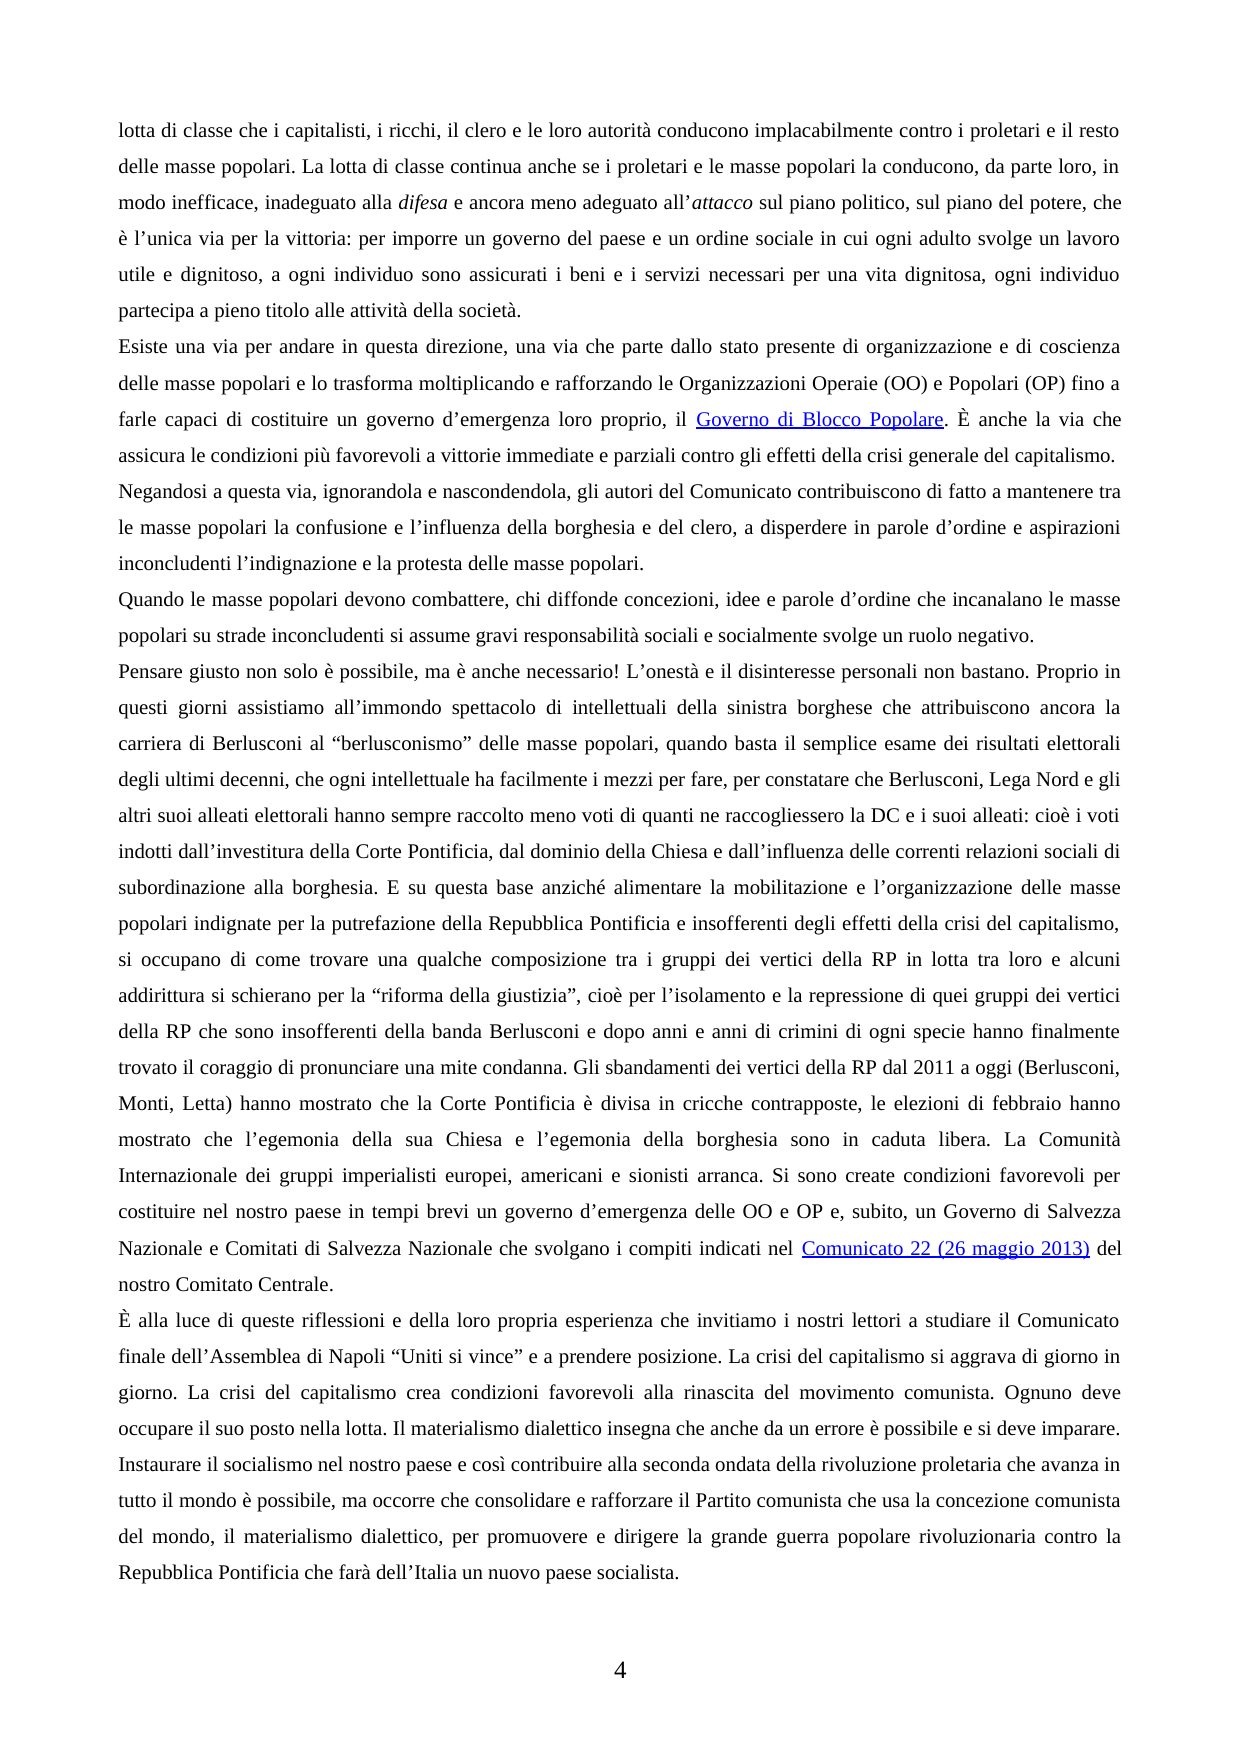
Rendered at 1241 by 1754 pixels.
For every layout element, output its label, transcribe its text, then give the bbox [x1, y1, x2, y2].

text Quando le masse popolari devono combattere, chi diffonde concezioni, idee e parole d’ordine che incanalano le masse popolari su strade inconcludenti si assume gravi responsabilità sociali e socialmente svolge un ruolo negativo. [118, 587, 1122, 647]
text Negandosi a questa via, ignorandola e nascondendola, gli autori del Comunicato contribuiscono di fatto a mantenere tra le masse popolari la confusione e l’influenza della borghesia e del clero, a disperdere in parole d’ordine e aspirazioni inconcludenti l’indignazione e la protesta delle masse popolari. [118, 478, 1122, 575]
text È alla luce di queste riflessioni e della loro propria esperienza che invitiamo i nostri lettori a studiare il Comunicato finale dell’Assemblea di Napoli “Uniti si vince” e a prendere posizione. La crisi del capitalismo si aggrava di giorno in giorno. La crisi del capitalismo crea condizioni favorevoli alla rinascita del movimento comunista. Ognuno deve occupare il suo posto nella lotta. Il materialismo dialettico insegna che anche da un errore è possibile e si deve imparare. Instaurare il socialismo nel nostro paese e così contribuire alla seconda ondata della rivoluzione proletaria che avanza in tutto il mondo è possibile, ma occorre che consolidare e rafforzare il Partito comunista che usa la concezione comunista del mondo, il materialismo dialettico, per promuovere e dirigere la grande guerra popolare rivoluzionaria contro la Repubblica Pontificia che farà dell’Italia un nuovo paese socialista. [118, 1307, 1122, 1584]
text lotta di classe che i capitalisti, i ricchi, il clero e le loro autorità conducono implacabilmente contro i proletari e il resto delle masse popolari. La lotta di classe continua anche se i proletari e le masse popolari la conducono, da parte loro, in modo inefficace, inadeguato alla difesa e ancora meno adeguato all’attacco sul piano politico, sul piano del potere, che è l’unica via per la vittoria: per imporre un governo del paese e un ordine sociale in cui ogni adulto svolge un lavoro utile e dignitoso, a ogni individuo sono assicurati i beni e i servizi necessari per una vita dignitosa, ogni individuo partecipa a pieno titolo alle attività della società. [118, 118, 1122, 322]
text Esiste una via per andare in questa direzione, una via che parte dallo stato presente di organizzazione e di coscienza delle masse popolari e lo trasforma moltiplicando e rafforzando le Organizzazioni Operaie (OO) e Popolari (OP) fino a farle capaci di costituire un governo d’emergenza loro proprio, il Governo di Blocco Popolare. È anche la via che assicura le condizioni più favorevoli a vittorie immediate e parziali contro gli effetti della crisi generale del capitalismo. [118, 334, 1122, 467]
text Pensare giusto non solo è possibile, ma è anche necessario! L’onestà e il disinteresse personali non bastano. Proprio in questi giorni assistiamo all’immondo spettacolo di intellettuali della sinistra borghese che attribuiscono ancora la carriera di Berlusconi al “berlusconismo” delle masse popolari, quando basta il semplice esame dei risultati elettorali degli ultimi decenni, che ogni intellettuale ha facilmente i mezzi per fare, per constatare che Berlusconi, Lega Nord e gli altri suoi alleati elettorali hanno sempre raccolto meno voti di quanti ne raccogliessero la DC e i suoi alleati: cioè i voti indotti dall’investitura della Corte Pontificia, dal dominio della Chiesa e dall’influenza delle correnti relazioni sociali di subordinazione alla borghesia. E su questa base anziché alimentare la mobilitazione e l’organizzazione delle masse popolari indignate per la putrefazione della Repubblica Pontificia e insofferenti degli effetti della crisi del capitalismo, si occupano di come trovare una qualche composizione tra i gruppi dei vertici della RP in lotta tra loro e alcuni addirittura si schierano per la “riforma della giustizia”, cioè per l’isolamento e la repressione di quei gruppi dei vertici della RP che sono insofferenti della banda Berlusconi e dopo anni e anni di crimini di ogni specie hanno finalmente trovato il coraggio di pronunciare una mite condanna. Gli sbandamenti dei vertici della RP dal 2011 a oggi (Berlusconi, Monti, Letta) hanno mostrato che la Corte Pontificia è divisa in cricche contrapposte, le elezioni di febbraio hanno mostrato che l’egemonia della sua Chiesa e l’egemonia della borghesia sono in caduta libera. La Comunità Internazionale dei gruppi imperialisti europei, americani e sionisti arranca. Si sono create condizioni favorevoli per costituire nel nostro paese in tempi brevi un governo d’emergenza delle OO e OP e, subito, un Governo di Salvezza Nazionale e Comitati di Salvezza Nazionale che svolgano i compiti indicati nel Comunicato 22 (26 maggio 2013) del nostro Comitato Centrale. [118, 659, 1122, 1296]
